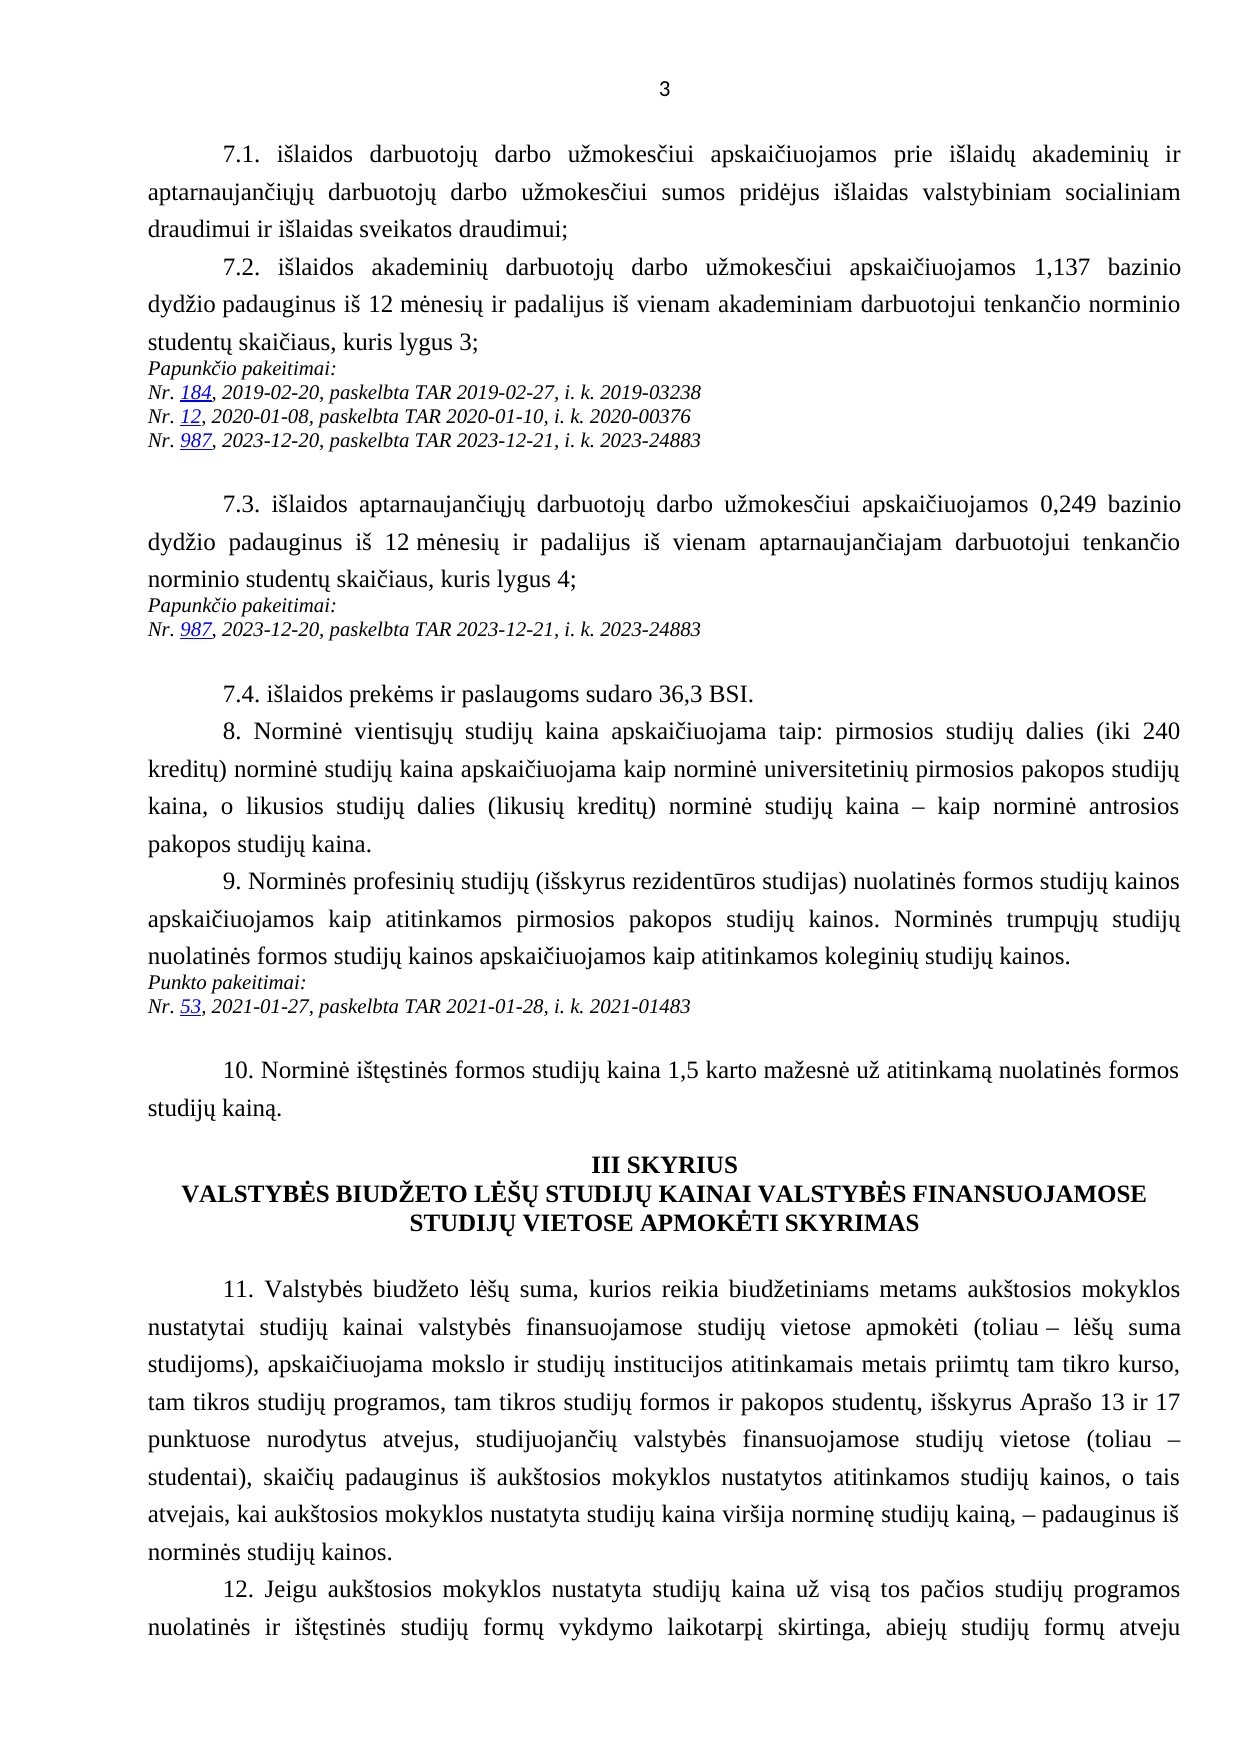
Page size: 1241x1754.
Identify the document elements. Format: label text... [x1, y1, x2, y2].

text Nr. 184, 2019-02-20, paskelbta TAR 2019-02-27, i. k. 2019-03238 [148, 380, 1181, 404]
text 7.4. išlaidos prekėms ir paslaugoms sudaro 36,3 BSI. [148, 670, 1181, 707]
text 7.1. išlaidos darbuotojų darbo užmokesčiui apskaičiuojamos prie išlaidų akademinių ir aptarnaujančiųjų darbuotojų darbo užmokesčiui sumos pridėjus išlaidas valstybiniam socialiniam draudimui ir išlaidas sveikatos draudimui; [148, 131, 1181, 243]
text Nr. 12, 2020-01-08, paskelbta TAR 2020-01-10, i. k. 2020-00376 [148, 404, 1181, 428]
text Nr. 987, 2023-12-20, paskelbta TAR 2023-12-21, i. k. 2023-24883 [148, 617, 1181, 641]
text 12. Jeigu aukštosios mokyklos nustatyta studijų kaina už visą tos pačios studijų programos nuolatinės ir ištęstinės studijų formų vykdymo laikotarpį skirtinga, abiejų studijų formų atveju [148, 1566, 1181, 1641]
text Papunkčio pakeitimai: [148, 593, 1181, 617]
text Punkto pakeitimai: [148, 970, 1181, 994]
text 7.3. išlaidos aptarnaujančiųjų darbuotojų darbo užmokesčiui apskaičiuojamos 0,249 bazinio dydžio padauginus iš 12 mėnesių ir padalijus iš vienam aptarnaujančiajam darbuotojui tenkančio norminio studentų skaičiaus, kuris lygus 4; [148, 481, 1181, 593]
text Papunkčio pakeitimai: [148, 356, 1181, 380]
text Nr. 53, 2021-01-27, paskelbta TAR 2021-01-28, i. k. 2021-01483 [148, 994, 1181, 1018]
text VALSTYBĖS BIUDŽETO LĖŠŲ STUDIJŲ KAINAI VALSTYBĖS FINANSUOJAMOSE STUDIJŲ VIETOSE APMOKĖTI SKYRIMAS [148, 1179, 1181, 1237]
text Nr. 987, 2023-12-20, paskelbta TAR 2023-12-21, i. k. 2023-24883 [148, 428, 1181, 452]
text 11. Valstybės biudžeto lėšų suma, kurios reikia biudžetiniams metams aukštosios mokyklos nustatytai studijų kainai valstybės finansuojamose studijų vietose apmokėti (toliau – lėšų suma studijoms), apskaičiuojama mokslo ir studijų institucijos atitinkamais metais priimtų tam tikro kurso, tam tikros studijų programos, tam tikros studijų formos ir pakopos studentų, išskyrus Aprašo 13 ir 17 punktuose nurodytus atvejus, studijuojančių valstybės finansuojamose studijų vietose (toliau – studentai), skaičių padauginus iš aukštosios mokyklos nustatytos atitinkamos studijų kainos, o tais atvejais, kai aukštosios mokyklos nustatyta studijų kaina viršija norminę studijų kainą, – padauginus iš norminės studijų kainos. [148, 1266, 1181, 1566]
text 7.2. išlaidos akademinių darbuotojų darbo užmokesčiui apskaičiuojamos 1,137 bazinio dydžio padauginus iš 12 mėnesių ir padalijus iš vienam akademiniam darbuotojui tenkančio norminio studentų skaičiaus, kuris lygus 3; [148, 243, 1181, 356]
text 8. Norminė vientisųjų studijų kaina apskaičiuojama taip: pirmosios studijų dalies (iki 240 kreditų) norminė studijų kaina apskaičiuojama kaip norminė universitetinių pirmosios pakopos studijų kaina, o likusios studijų dalies (likusių kreditų) norminė studijų kaina – kaip norminė antrosios pakopos studijų kaina. [148, 707, 1181, 857]
text III SKYRIUS [148, 1151, 1181, 1179]
text 9. Norminės profesinių studijų (išskyrus rezidentūros studijas) nuolatinės formos studijų kainos apskaičiuojamos kaip atitinkamos pirmosios pakopos studijų kainos. Norminės trumpųjų studijų nuolatinės formos studijų kainos apskaičiuojamos kaip atitinkamos koleginių studijų kainos. [148, 857, 1181, 970]
text 10. Norminė ištęstinės formos studijų kaina 1,5 karto mažesnė už atitinkamą nuolatinės formos studijų kainą. [148, 1047, 1181, 1122]
